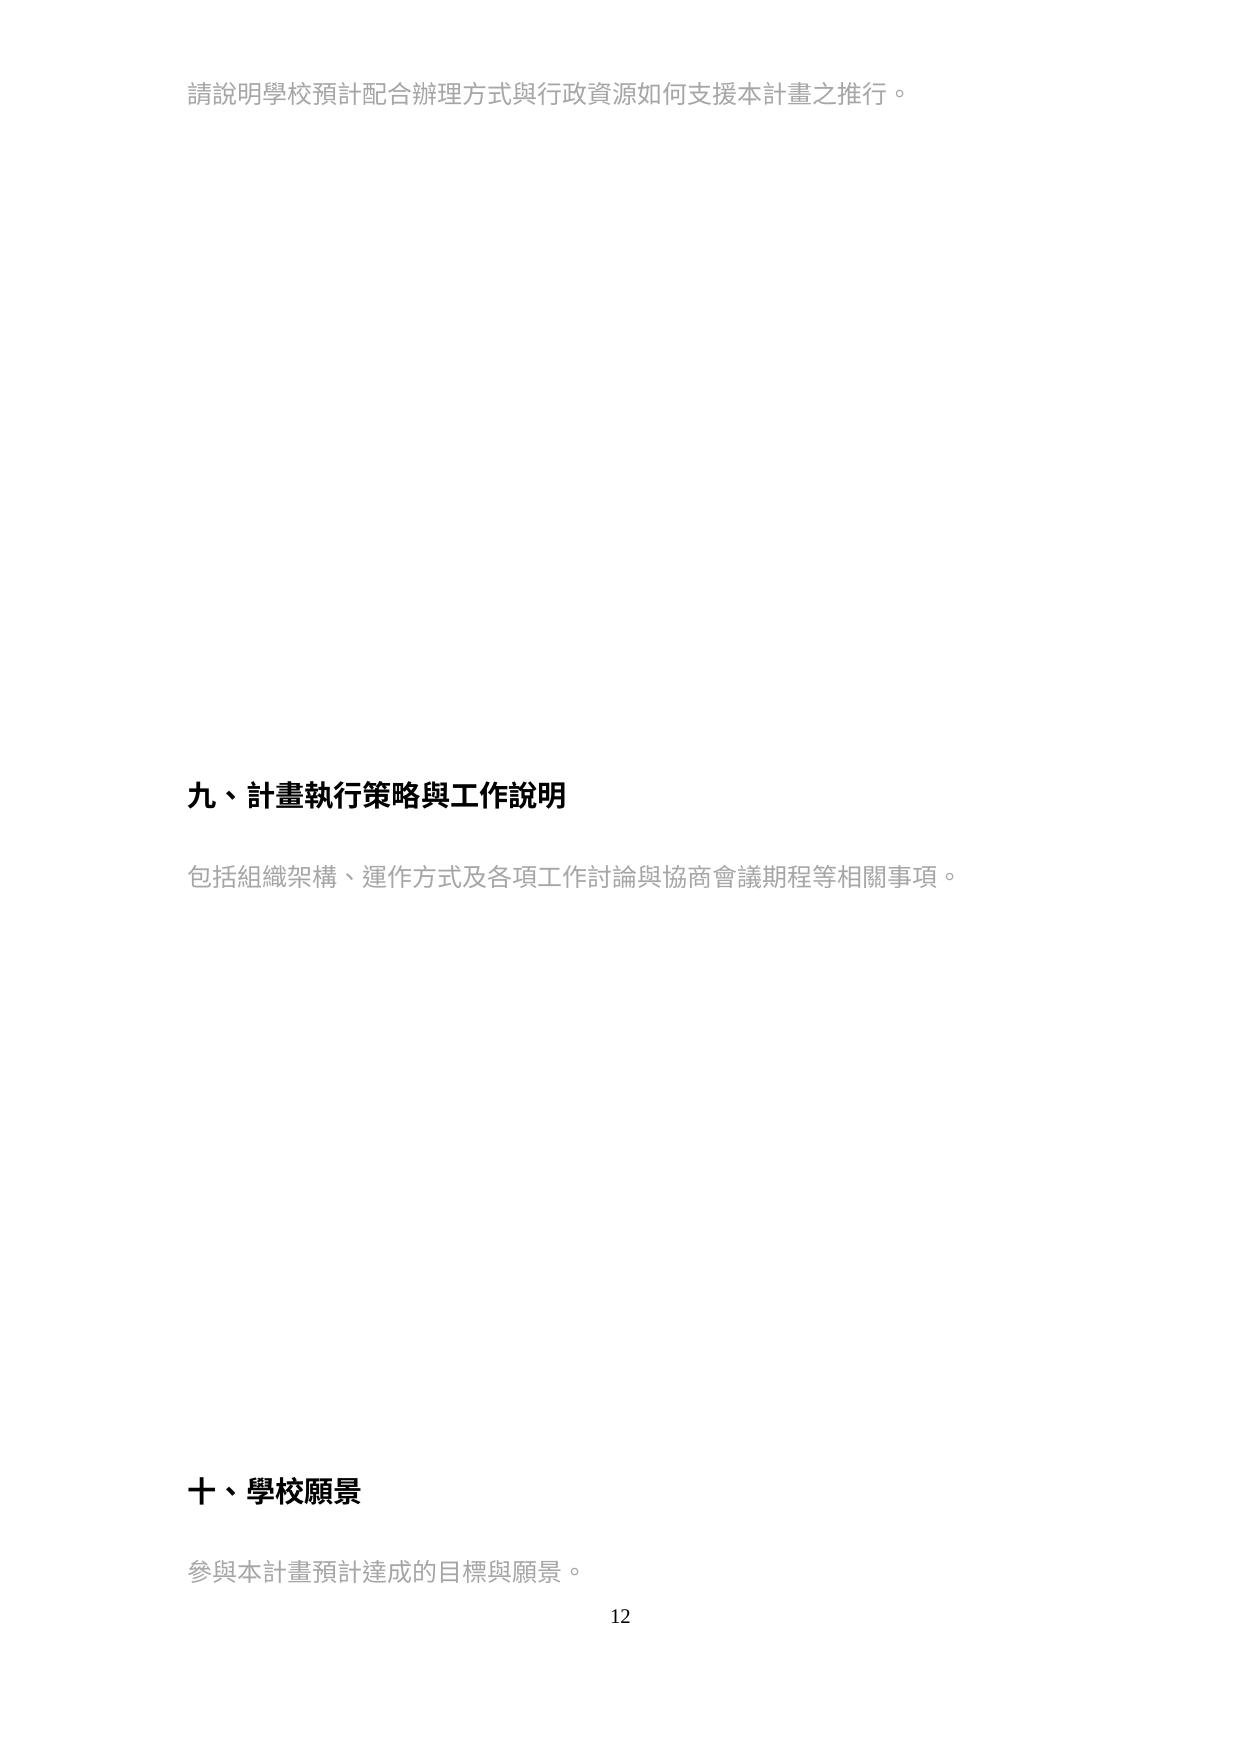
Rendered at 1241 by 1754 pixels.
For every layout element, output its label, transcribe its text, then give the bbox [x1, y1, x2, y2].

text 包括組織架構、運作方式及各項工作討論與協商會議期程等相關事項。 [187, 857, 1053, 893]
text 九、計畫執行策略與工作說明 [187, 772, 1053, 815]
text 十、學校願景 [187, 1468, 1053, 1511]
text 參與本計畫預計達成的目標與願景。 [187, 1553, 1053, 1589]
text 請說明學校預計配合辦理方式與行政資源如何支援本計畫之推行。 [187, 75, 1053, 111]
